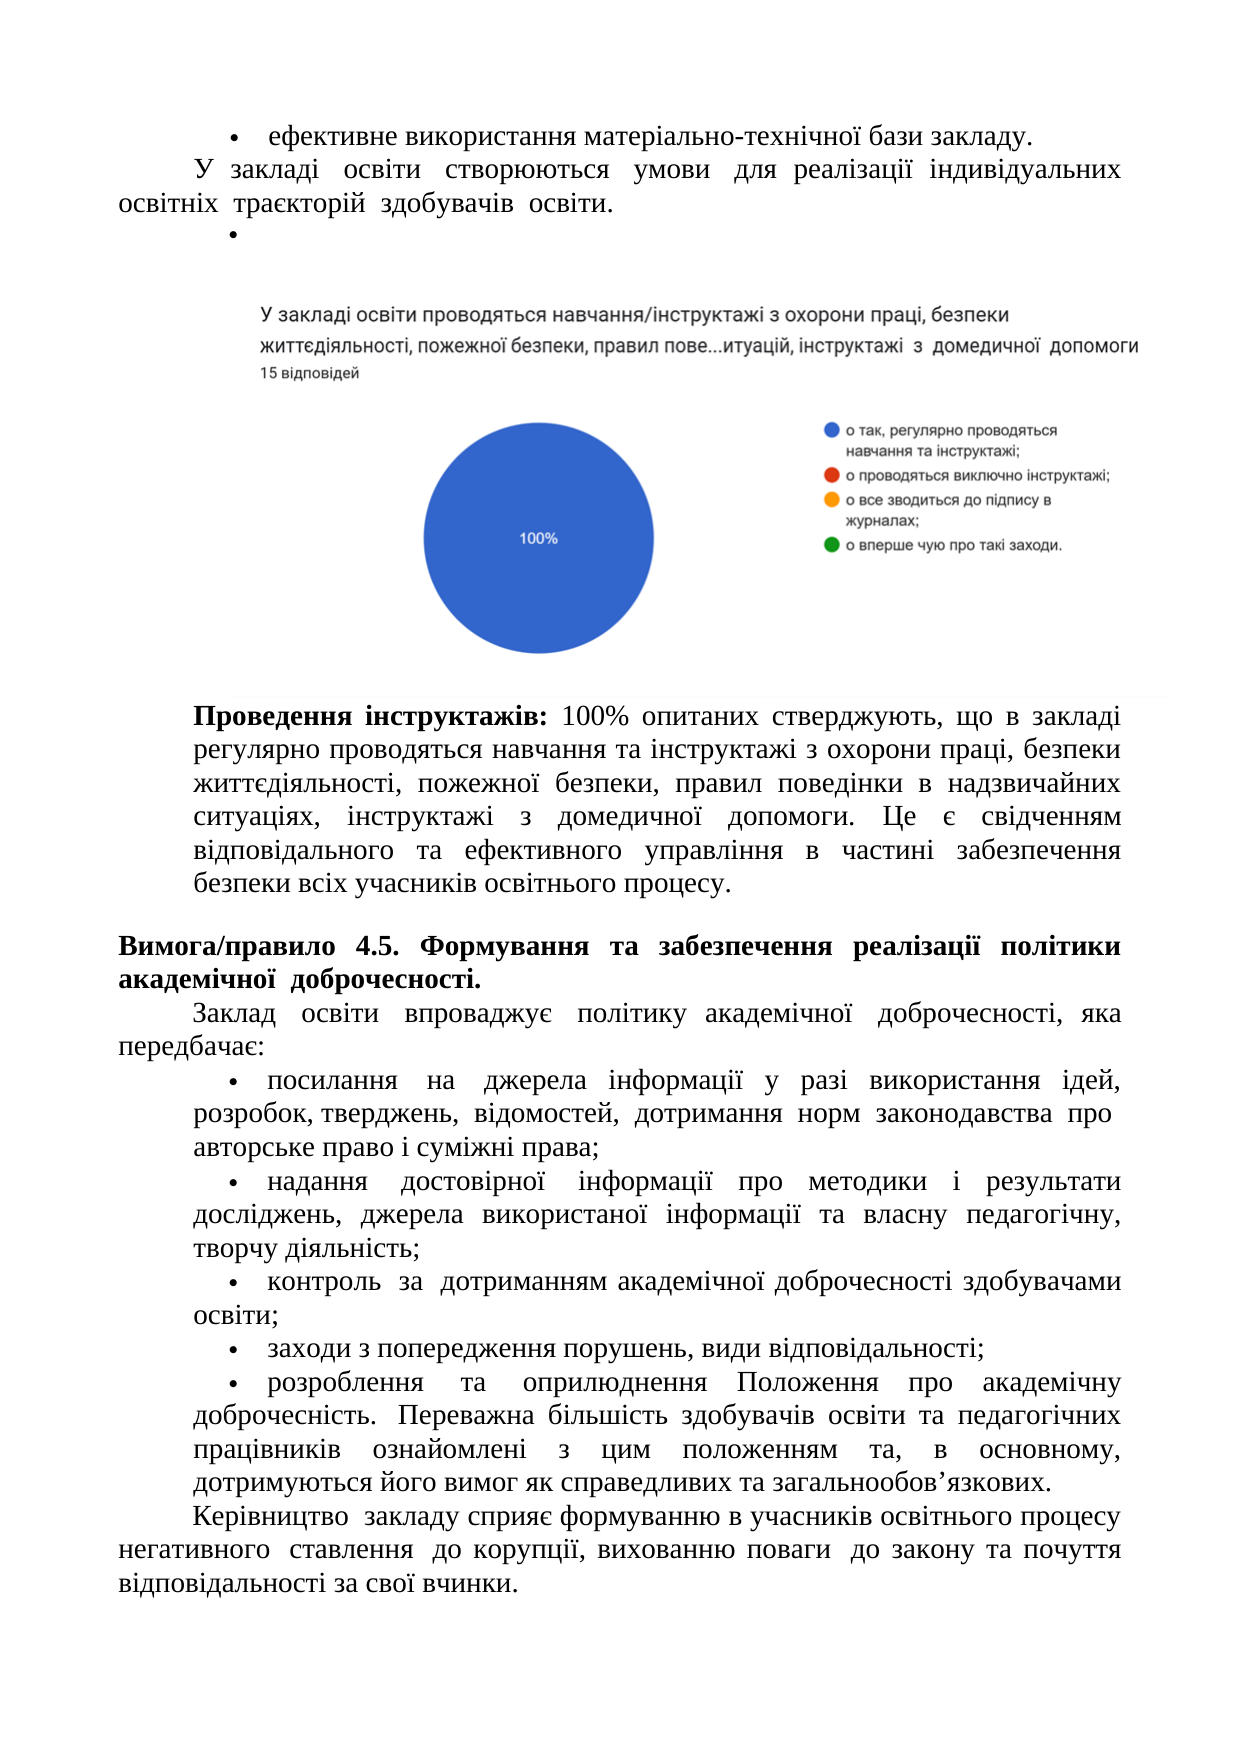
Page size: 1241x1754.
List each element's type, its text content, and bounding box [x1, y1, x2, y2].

list посилання на джерела інформації у разі використання ідей, розробок, тверджень, відомостей, дотримання норм законодавства про авторське право і суміжні права; [156, 1062, 1122, 1163]
list розроблення та оприлюднення Положення про академічну доброчесність. Переважна більшість здобувачів освіти та педагогічних працівників ознайомлені з цим положенням та, в основному, дотримуються його вимог як справедливих та загальнообов’язкових. [156, 1364, 1122, 1498]
list заходи з попередження порушень, види відповідальності; [156, 1330, 1122, 1364]
text Вимога/правило 4.5. Формування та забезпечення реалізації політики академічної доброчесності. [118, 928, 1122, 995]
list контроль за дотриманням академічної доброчесності здобувачами освіти; [156, 1263, 1122, 1330]
list ефективне використання матеріально-технічної бази закладу. [156, 118, 1122, 152]
text Заклад освіти впроваджує політику академічної доброчесності, яка передбачає: [118, 995, 1122, 1062]
list надання достовірної інформації про методики і результати досліджень, джерела використаної інформації та власну педагогічну, творчу діяльність; [156, 1163, 1122, 1263]
text Керівництво закладу сприяє формуванню в учасників освітнього процесу негативного ставлення до корупції, вихованню поваги до закону та почуття відповідальності за свої вчинки. [118, 1498, 1122, 1599]
text У закладі освіти створюються умови для реалізації індивідуальних освітніх траєкторій здобувачів освіти. [118, 152, 1122, 219]
list Проведення інструктажів: 100% опитаних стверджують, що в закладі регулярно проводяться навчання та інструктажі з охорони праці, безпеки життєдіяльності, пожежної безпеки, правил поведінки в надзвичайних ситуаціях, інструктажі з домедичної допомоги. Це є свідченням відповідального та ефективного управління в частині забезпечення безпеки всіх учасників освітнього процесу. [156, 219, 1122, 899]
